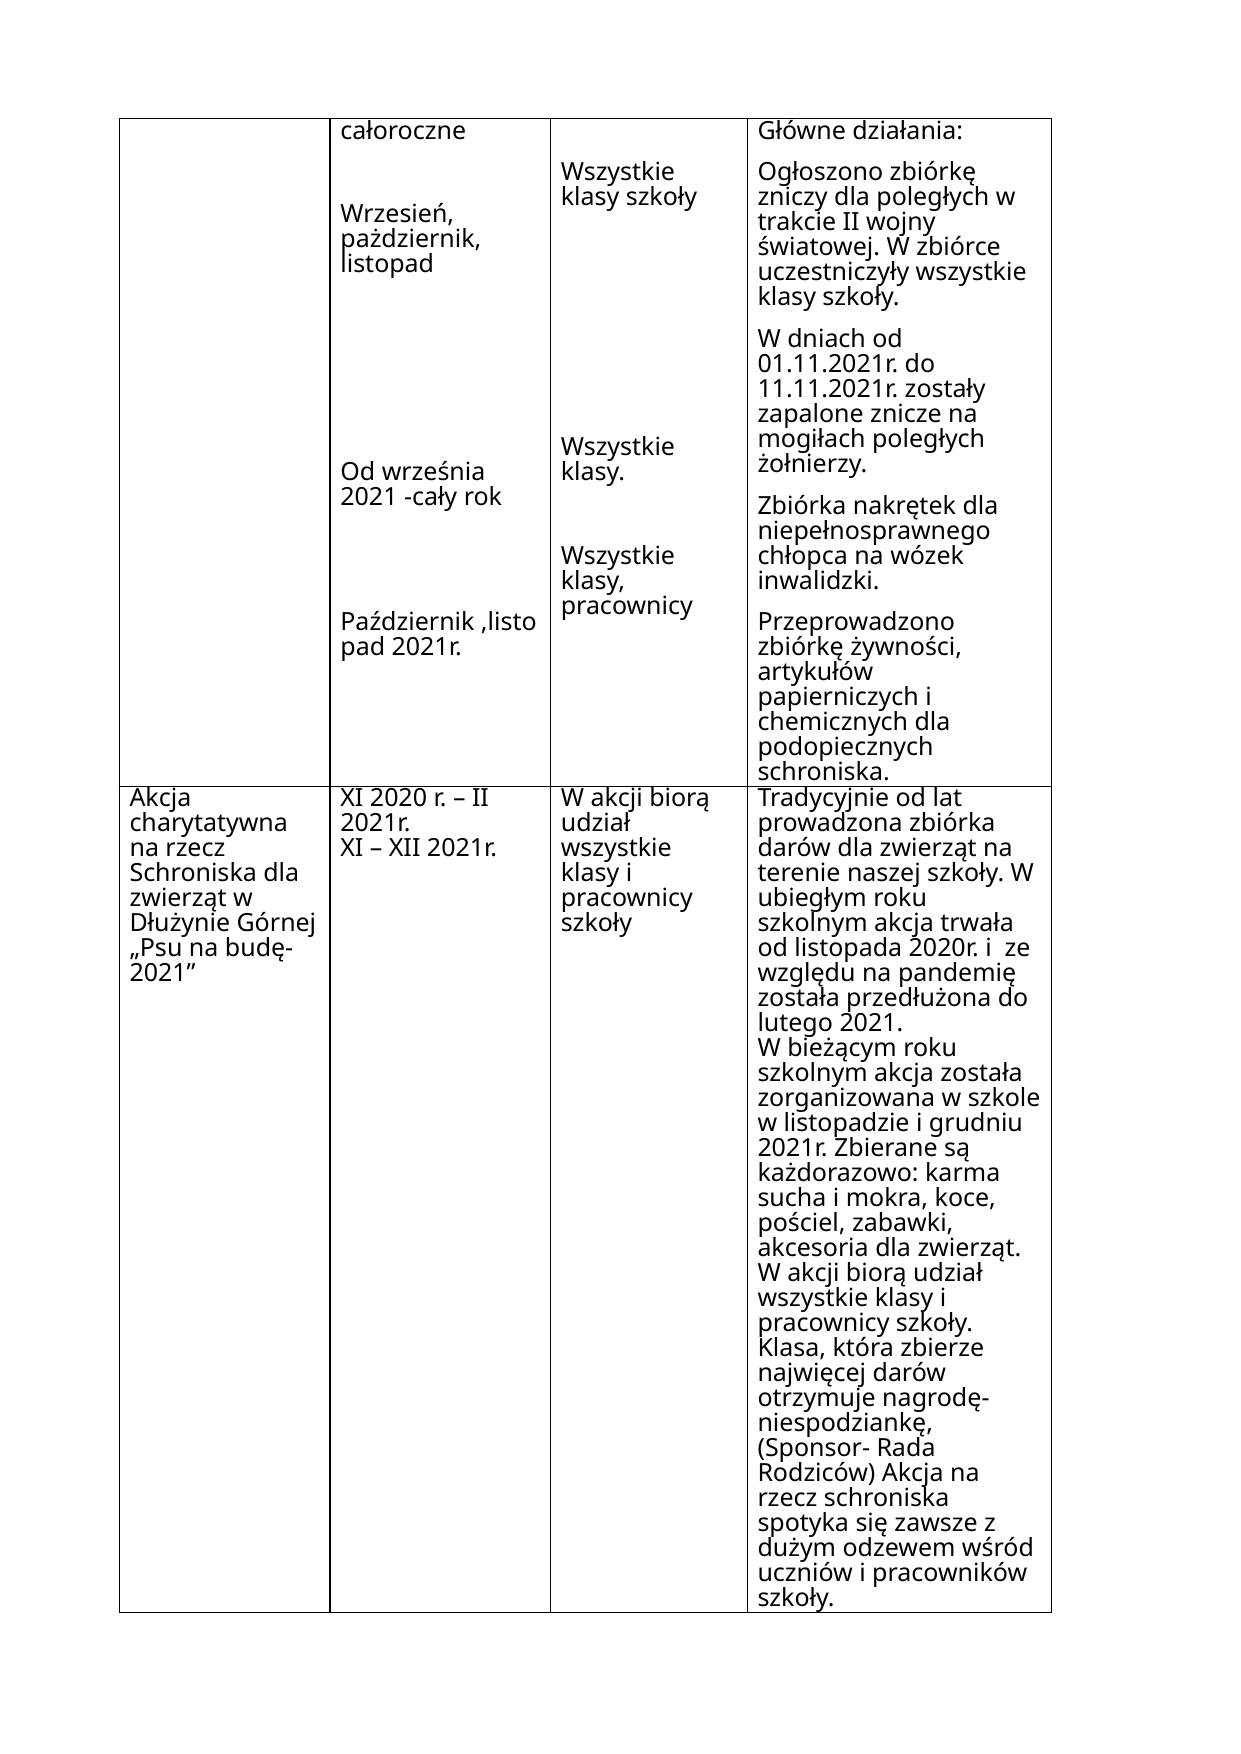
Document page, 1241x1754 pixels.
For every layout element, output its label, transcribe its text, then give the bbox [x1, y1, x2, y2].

table_cell całoroczne Wrzesień, pażdziernik, listopad Od września 2021 -cały rok Październik ,listopad 2021r. [331, 119, 550, 786]
table_cell Akcja charytatywna na rzecz Schroniska dla zwierząt w Dłużynie Górnej „Psu na budę- 2021” [120, 787, 329, 1612]
table_cell Wszystkie klasy szkoły Wszystkie klasy. Wszystkie klasy, pracownicy [551, 119, 747, 786]
table_cell Tradycyjnie od lat prowadzona zbiórka darów dla zwierząt na terenie naszej szkoły. W ubiegłym roku szkolnym akcja trwała od listopada 2020r. i ze względu na pandemię została przedłużona do lutego 2021. W bieżącym roku szkolnym akcja została zorganizowana w szkole w listopadzie i grudniu 2021r. Zbierane są każdorazowo: karma sucha i mokra, koce, pościel, zabawki, akcesoria dla zwierząt. W akcji biorą udział wszystkie klasy i pracownicy szkoły. Klasa, która zbierze najwięcej darów otrzymuje nagrodę- niespodziankę, (Sponsor- Rada Rodziców) Akcja na rzecz schroniska spotyka się zawsze z dużym odzewem wśród uczniów i pracowników szkoły. [748, 787, 1051, 1612]
table_cell XI 2020 r. – II 2021r. XI – XII 2021r. [331, 787, 550, 1612]
table_cell Główne działania: Ogłoszono zbiórkę zniczy dla poległych w trakcie II wojny światowej. W zbiórce uczestniczyły wszystkie klasy szkoły. W dniach od 01.11.2021r. do 11.11.2021r. zostały zapalone znicze na mogiłach poległych żołnierzy. Zbiórka nakrętek dla niepełnosprawnego chłopca na wózek inwalidzki. Przeprowadzono zbiórkę żywności, artykułów papierniczych i chemicznych dla podopiecznych schroniska. [748, 119, 1051, 786]
table_cell W akcji biorą udział wszystkie klasy i pracownicy szkoły [551, 787, 747, 1612]
table_cell [120, 119, 329, 786]
